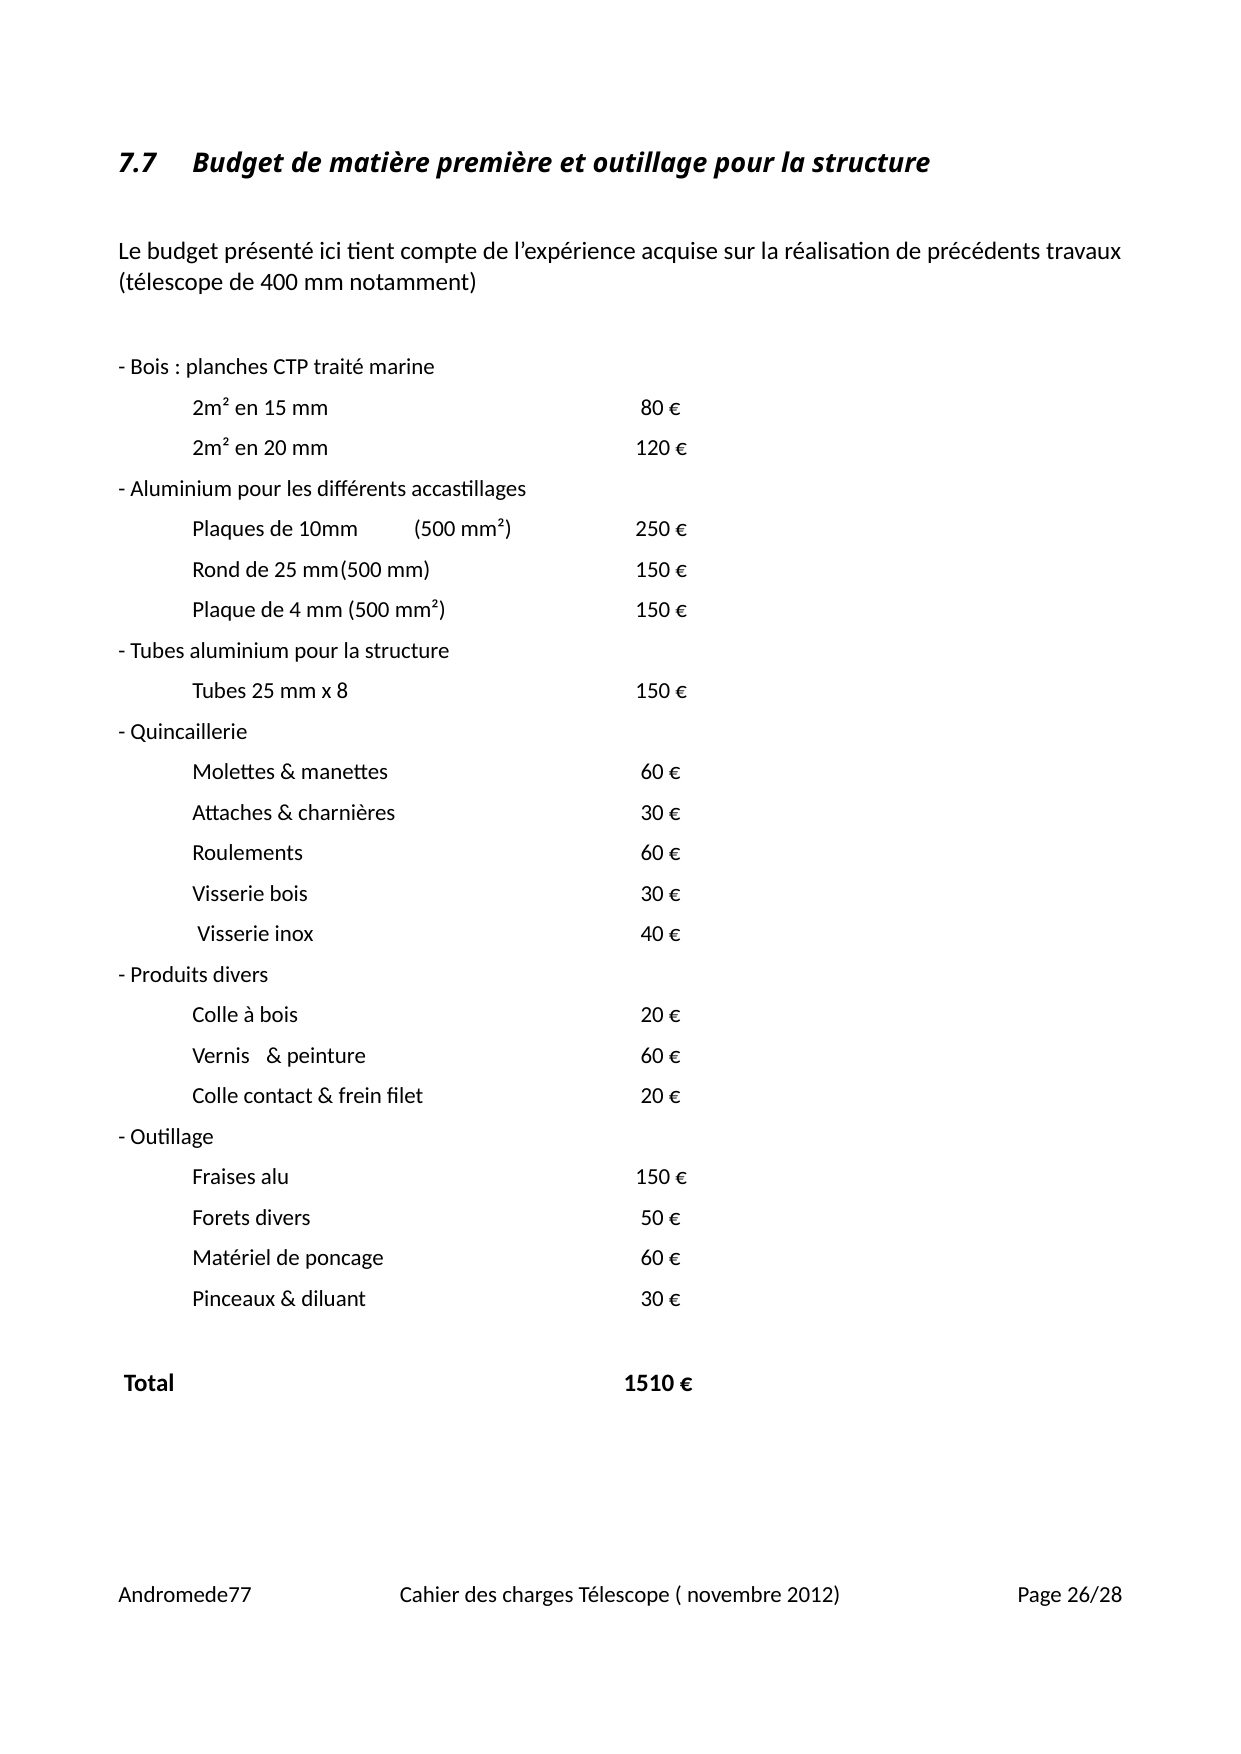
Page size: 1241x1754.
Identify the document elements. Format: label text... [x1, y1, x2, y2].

text Pinceaux & diluant 30 € [118, 1284, 1122, 1312]
text Fraises alu 150 € [118, 1162, 1122, 1191]
text 2m² en 15 mm 80 € [118, 393, 1122, 421]
text Tubes 25 mm x 8 150 € [118, 676, 1122, 704]
text Matériel de poncage 60 € [118, 1243, 1122, 1272]
text Forets divers 50 € [118, 1203, 1122, 1231]
text Roulements 60 € [118, 838, 1122, 866]
text Plaques de 10mm (500 mm²) 250 € [118, 514, 1122, 542]
text - Produits divers [118, 960, 1122, 988]
text - Tubes aluminium pour la structure [118, 636, 1122, 664]
text Le budget présenté ici tient compte de l’expérience acquise sur la réalisation de précédents travaux (télescope de 400 mm notamment) [118, 236, 1122, 297]
text Rond de 25 mm (500 mm) 150 € [118, 555, 1122, 583]
text - Outillage [118, 1122, 1122, 1150]
subtitle Budget de matière première et outillage pour la structure [118, 143, 1122, 180]
text Vernis & peinture 60 € [118, 1041, 1122, 1069]
text Molettes & manettes 60 € [118, 757, 1122, 785]
text - Quincaillerie [118, 717, 1122, 745]
text Total 1510 € [118, 1368, 1122, 1398]
text Colle contact & frein filet 20 € [118, 1081, 1122, 1109]
text - Aluminium pour les différents accastillages [118, 474, 1122, 502]
text - Bois : planches CTP traité marine [118, 352, 1122, 380]
text Visserie bois 30 € [118, 879, 1122, 907]
text Visserie inox 40 € [118, 919, 1122, 947]
text Colle à bois 20 € [118, 1000, 1122, 1028]
text Attaches & charnières 30 € [118, 798, 1122, 826]
text Plaque de 4 mm (500 mm²) 150 € [118, 595, 1122, 623]
text 2m² en 20 mm 120 € [118, 433, 1122, 461]
